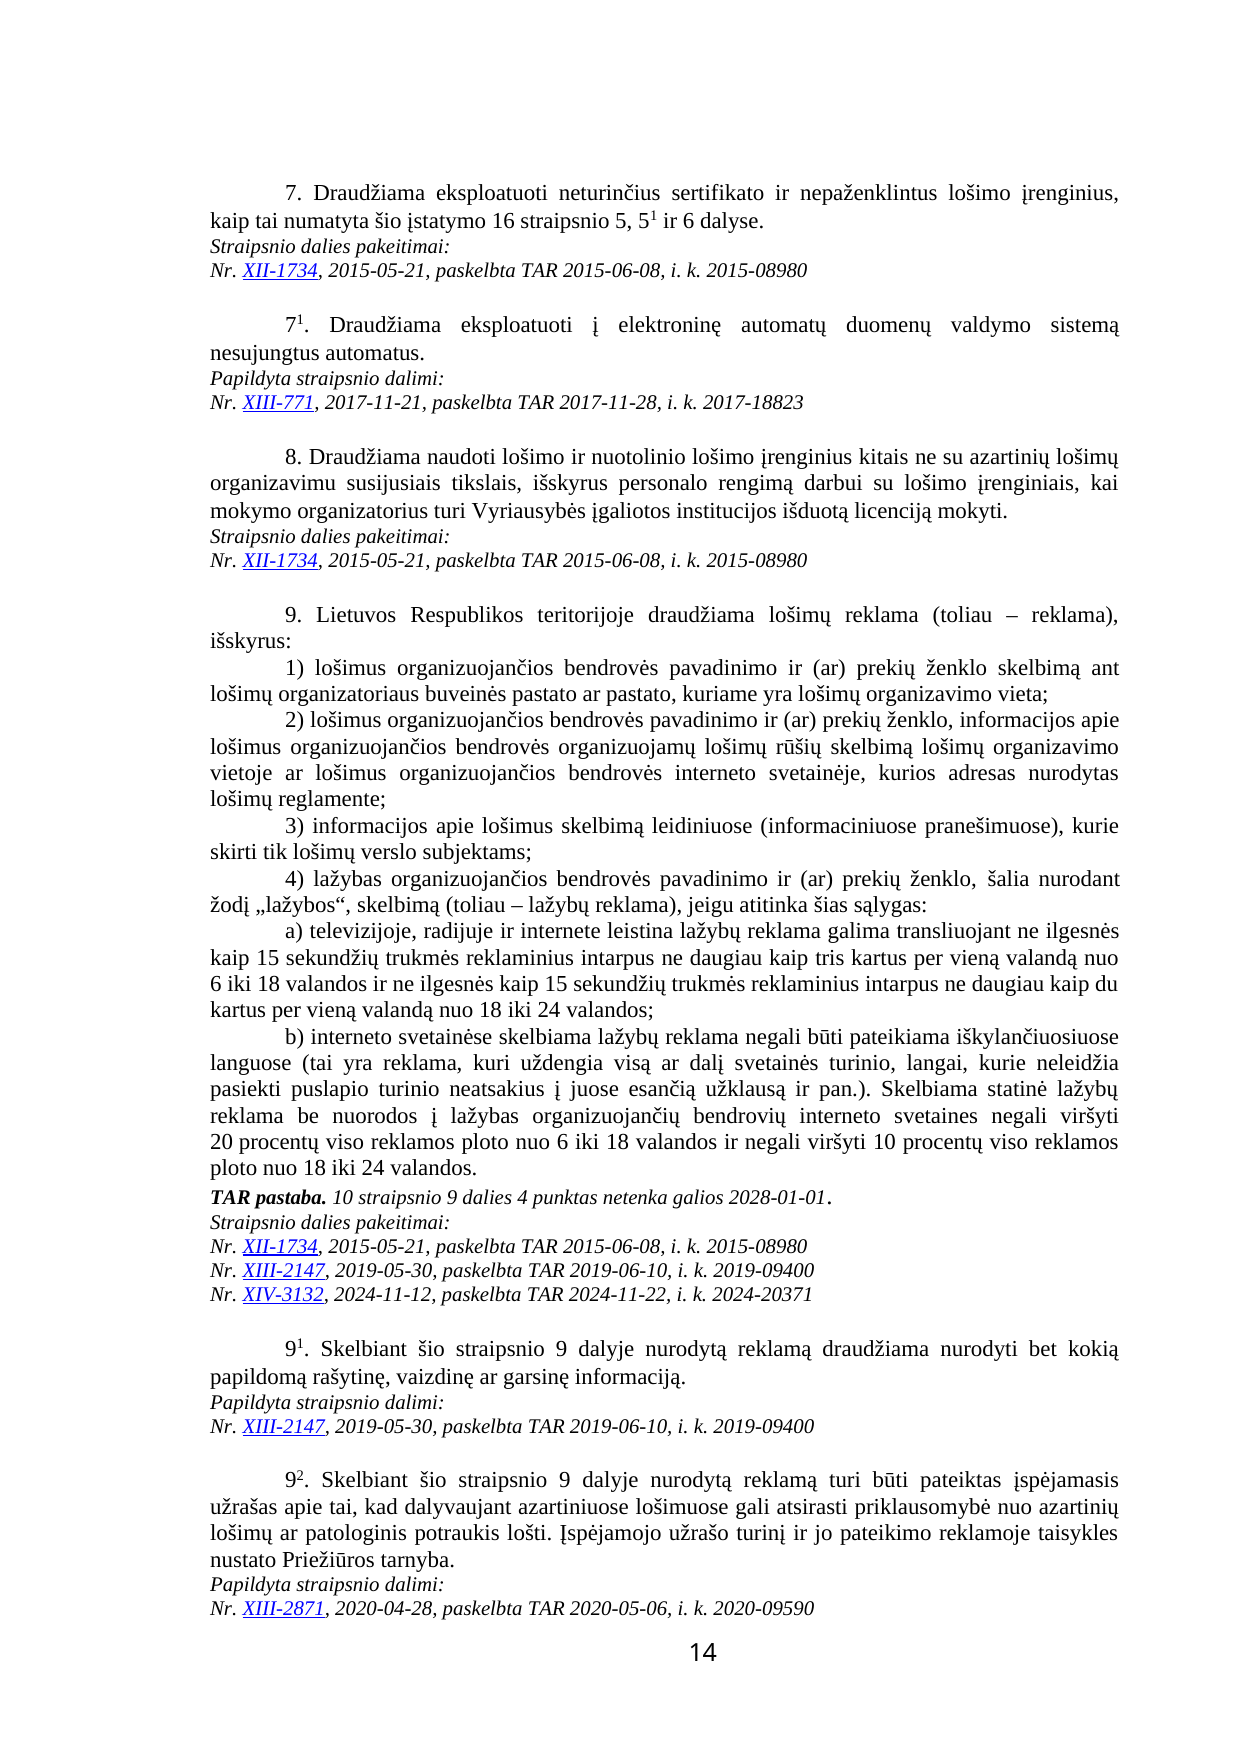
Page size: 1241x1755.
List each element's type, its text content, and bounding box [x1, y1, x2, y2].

text Nr. XIII-2871, 2020-04-28, paskelbta TAR 2020-05-06, i. k. 2020-09590 [210, 1596, 1120, 1620]
text 3) informacijos apie lošimus skelbimą leidiniuose (informaciniuose pranešimuose), kurie skirti tik lošimų verslo subjektams; [210, 812, 1120, 864]
text 4) lažybas organizuojančios bendrovės pavadinimo ir (ar) prekių ženklo, šalia nurodant žodį „lažybos“, skelbimą (toliau – lažybų reklama), jeigu atitinka šias sąlygas: [210, 864, 1120, 917]
text b) interneto svetainėse skelbiama lažybų reklama negali būti pateikiama iškylančiuosiuose languose (tai yra reklama, kuri uždengia visą ar dalį svetainės turinio, langai, kurie neleidžia pasiekti puslapio turinio neatsakius į juose esančią užklausą ir pan.). Skelbiama statinė lažybų reklama be nuorodos į lažybas organizuojančių bendrovių interneto svetaines negali viršyti 20 procentų viso reklamos ploto nuo 6 iki 18 valandos ir negali viršyti 10 procentų viso reklamos ploto nuo 18 iki 24 valandos. [210, 1023, 1120, 1181]
text 8. Draudžiama naudoti lošimo ir nuotolinio lošimo įrenginius kitais ne su azartinių lošimų organizavimu susijusiais tikslais, išskyrus personalo rengimą darbui su lošimo įrenginiais, kai mokymo organizatorius turi Vyriausybės įgaliotos institucijos išduotą licenciją mokyti. [210, 443, 1120, 524]
text 9. Lietuvos Respublikos teritorijoje draudžiama lošimų reklama (toliau – reklama), išskyrus: [210, 601, 1120, 654]
text a) televizijoje, radijuje ir internete leistina lažybų reklama galima transliuojant ne ilgesnės kaip 15 sekundžių trukmės reklaminius intarpus ne daugiau kaip tris kartus per vieną valandą nuo 6 iki 18 valandos ir ne ilgesnės kaip 15 sekundžių trukmės reklaminius intarpus ne daugiau kaip du kartus per vieną valandą nuo 18 iki 24 valandos; [210, 917, 1120, 1023]
text Straipsnio dalies pakeitimai: [210, 1209, 1120, 1234]
text 2) lošimus organizuojančios bendrovės pavadinimo ir (ar) prekių ženklo, informacijos apie lošimus organizuojančios bendrovės organizuojamų lošimų rūšių skelbimą lošimų organizavimo vietoje ar lošimus organizuojančios bendrovės interneto svetainėje, kurios adresas nurodytas lošimų reglamente; [210, 706, 1120, 812]
text Straipsnio dalies pakeitimai: [210, 524, 1120, 548]
text Nr. XII-1734, 2015-05-21, paskelbta TAR 2015-06-08, i. k. 2015-08980 [210, 258, 1120, 282]
text Nr. XIII-771, 2017-11-21, paskelbta TAR 2017-11-28, i. k. 2017-18823 [210, 390, 1120, 414]
text 1) lošimus organizuojančios bendrovės pavadinimo ir (ar) prekių ženklo skelbimą ant lošimų organizatoriaus buveinės pastato ar pastato, kuriame yra lošimų organizavimo vieta; [210, 654, 1120, 706]
text 71. Draudžiama eksploatuoti į elektroninę automatų duomenų valdymo sistemą nesujungtus automatus. [210, 311, 1120, 366]
text Papildyta straipsnio dalimi: [210, 366, 1120, 390]
text Nr. XII-1734, 2015-05-21, paskelbta TAR 2015-06-08, i. k. 2015-08980 [210, 1234, 1120, 1258]
text 92. Skelbiant šio straipsnio 9 dalyje nurodytą reklamą turi būti pateiktas įspėjamasis užrašas apie tai, kad dalyvaujant azartiniuose lošimuose gali atsirasti priklausomybė nuo azartinių lošimų ar patologinis potraukis lošti. Įspėjamojo užrašo turinį ir jo pateikimo reklamoje taisykles nustato Priežiūros tarnyba. [210, 1467, 1120, 1572]
text 7. Draudžiama eksploatuoti neturinčius sertifikato ir nepaženklintus lošimo įrenginius, kaip tai numatyta šio įstatymo 16 straipsnio 5, 51 ir 6 dalyse. [210, 179, 1120, 234]
text Nr. XIII-2147, 2019-05-30, paskelbta TAR 2019-06-10, i. k. 2019-09400 [210, 1414, 1120, 1438]
text Papildyta straipsnio dalimi: [210, 1390, 1120, 1414]
text 91. Skelbiant šio straipsnio 9 dalyje nurodytą reklamą draudžiama nurodyti bet kokią papildomą rašytinę, vaizdinę ar garsinę informaciją. [210, 1334, 1120, 1390]
text Straipsnio dalies pakeitimai: [210, 234, 1120, 258]
text Nr. XII-1734, 2015-05-21, paskelbta TAR 2015-06-08, i. k. 2015-08980 [210, 548, 1120, 572]
text Nr. XIV-3132, 2024-11-12, paskelbta TAR 2024-11-22, i. k. 2024-20371 [210, 1282, 1120, 1306]
text Nr. XIII-2147, 2019-05-30, paskelbta TAR 2019-06-10, i. k. 2019-09400 [210, 1258, 1120, 1282]
text TAR pastaba. 10 straipsnio 9 dalies 4 punktas netenka galios 2028-01-01. [210, 1181, 1120, 1209]
text Papildyta straipsnio dalimi: [210, 1572, 1120, 1596]
